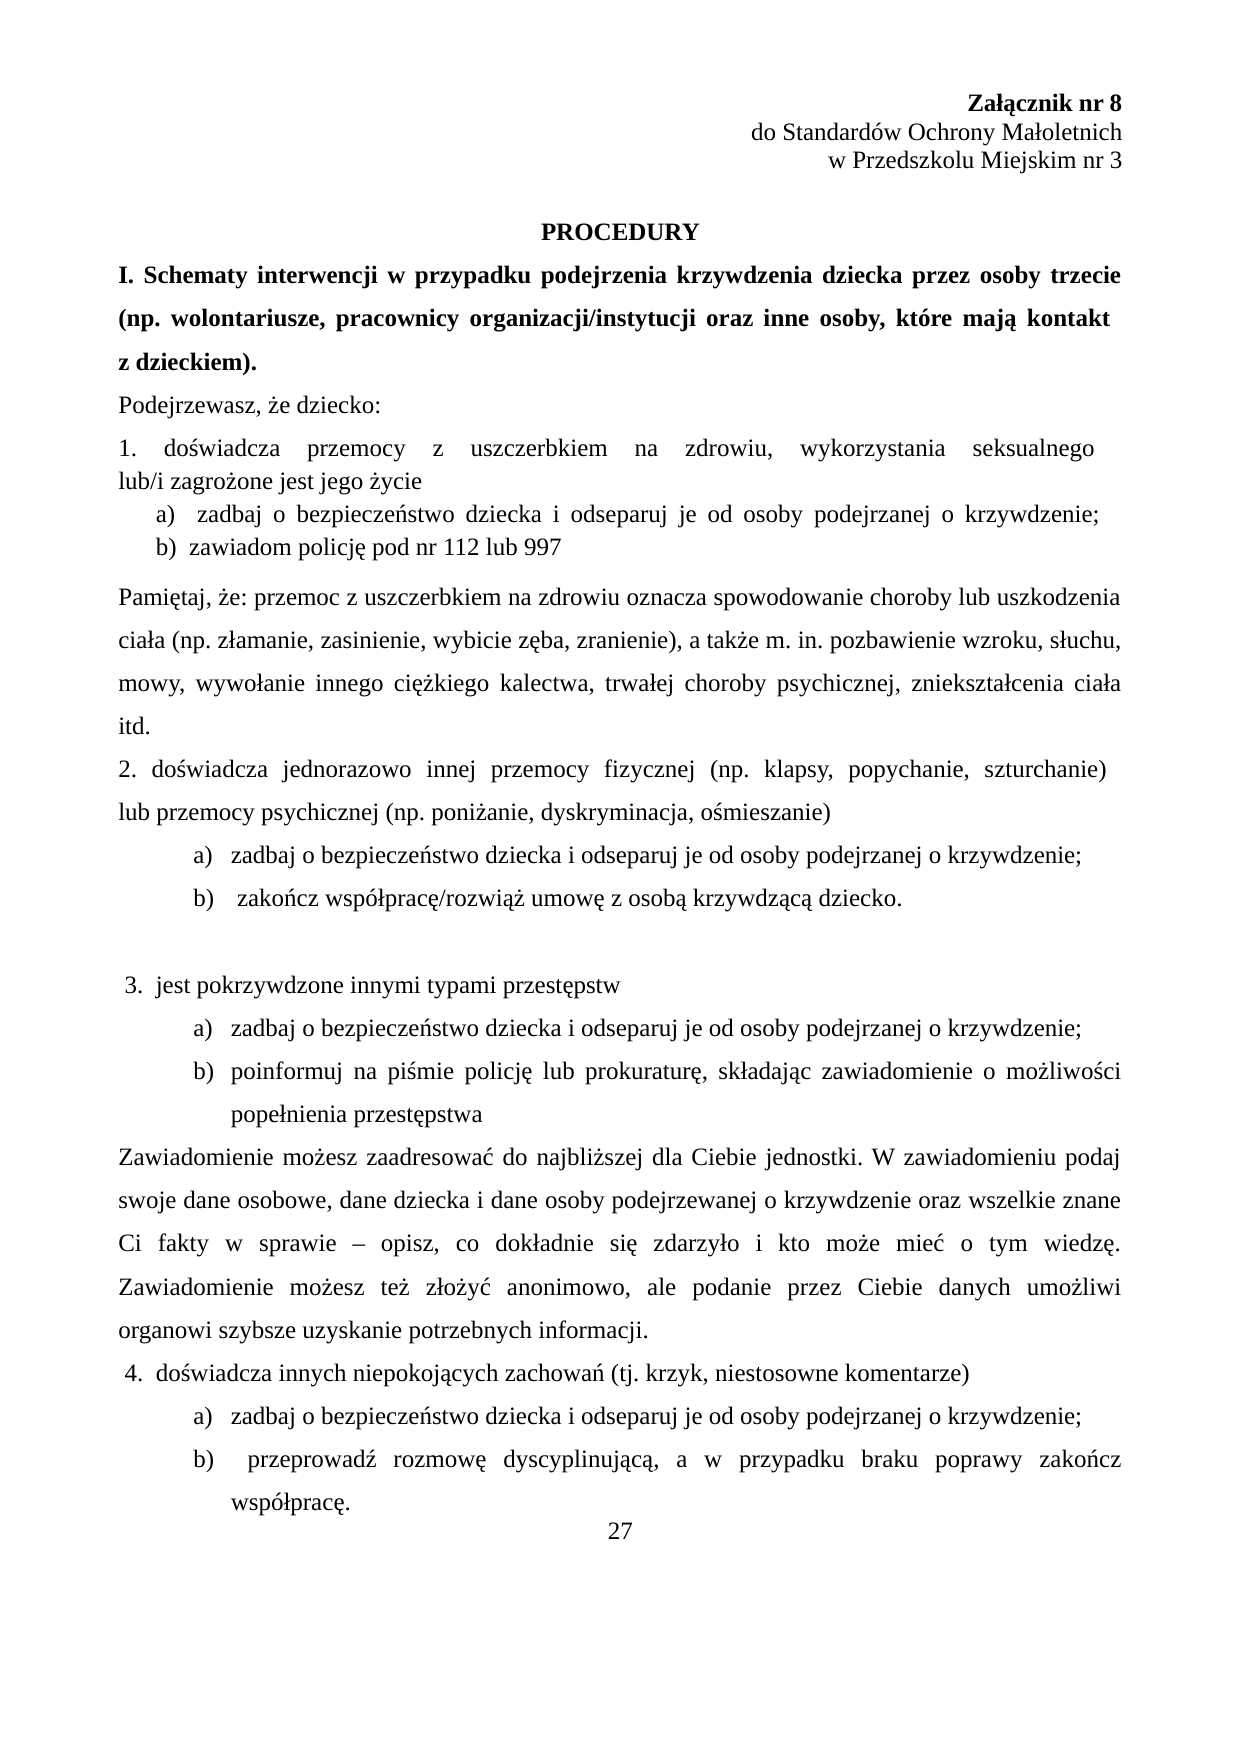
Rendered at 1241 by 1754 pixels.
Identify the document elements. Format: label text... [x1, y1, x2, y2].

text Pamiętaj, że: przemoc z uszczerbkiem na zdrowiu oznacza spowodowanie choroby lub uszkodzenia ciała (np. złamanie, zasinienie, wybicie zęba, zranienie), a także m. in. pozbawienie wzroku, słuchu, mowy, wywołanie innego ciężkiego kalectwa, trwałej choroby psychicznej, zniekształcenia ciała itd. [118, 582, 1122, 740]
list zadbaj o bezpieczeństwo dziecka i odseparuj je od osoby podejrzanej o krzywdzenie; [193, 1013, 1122, 1042]
text do Standardów Ochrony Małoletnich [118, 117, 1122, 145]
list 1. doświadcza przemocy z uszczerbkiem na zdrowiu, wykorzystania seksualnego lub/i zagrożone jest jego życie [118, 433, 1122, 494]
list 2. doświadcza jednorazowo innej przemocy fizycznej (np. klapsy, popychanie, szturchanie) lub przemocy psychicznej (np. poniżanie, dyskryminacja, ośmieszanie) [118, 754, 1122, 826]
list 3. jest pokrzywdzone innymi typami przestępstw [118, 970, 1122, 998]
list zakończ współpracę/rozwiąż umowę z osobą krzywdzącą dziecko. [193, 883, 1122, 912]
text w Przedszkolu Miejskim nr 3 [118, 145, 1122, 174]
list 4. doświadcza innych niepokojących zachowań (tj. krzyk, niestosowne komentarze) [118, 1358, 1122, 1387]
list zadbaj o bezpieczeństwo dziecka i odseparuj je od osoby podejrzanej o krzywdzenie; [193, 1401, 1122, 1430]
text a) zadbaj o bezpieczeństwo dziecka i odseparuj je od osoby podejrzanej o krzywdzenie; b) zawiadom policję pod nr 112 lub 997 [156, 499, 1122, 561]
list przeprowadź rozmowę dyscyplinującą, a w przypadku braku poprawy zakończ współpracę. [193, 1444, 1122, 1516]
list I. Schematy interwencji w przypadku podejrzenia krzywdzenia dziecka przez osoby trzecie (np. wolontariusze, pracownicy organizacji/instytucji oraz inne osoby, które mają kontakt z dzieckiem). [118, 260, 1122, 375]
list poinformuj na piśmie policję lub prokuraturę, składając zawiadomienie o możliwości popełnienia przestępstwa [193, 1056, 1122, 1128]
text Podejrzewasz, że dziecko: [118, 390, 1122, 418]
text Załącznik nr 8 [118, 88, 1122, 117]
list zadbaj o bezpieczeństwo dziecka i odseparuj je od osoby podejrzanej o krzywdzenie; [193, 840, 1122, 869]
text Zawiadomienie możesz zaadresować do najbliższej dla Ciebie jednostki. W zawiadomieniu podaj swoje dane osobowe, dane dziecka i dane osoby podejrzewanej o krzywdzenie oraz wszelkie znane Ci fakty w sprawie – opisz, co dokładnie się zdarzyło i kto może mieć o tym wiedzę. Zawiadomienie możesz też złożyć anonimowo, ale podanie przez Ciebie danych umożliwi organowi szybsze uzyskanie potrzebnych informacji. [118, 1142, 1122, 1343]
text PROCEDURY [118, 217, 1122, 246]
